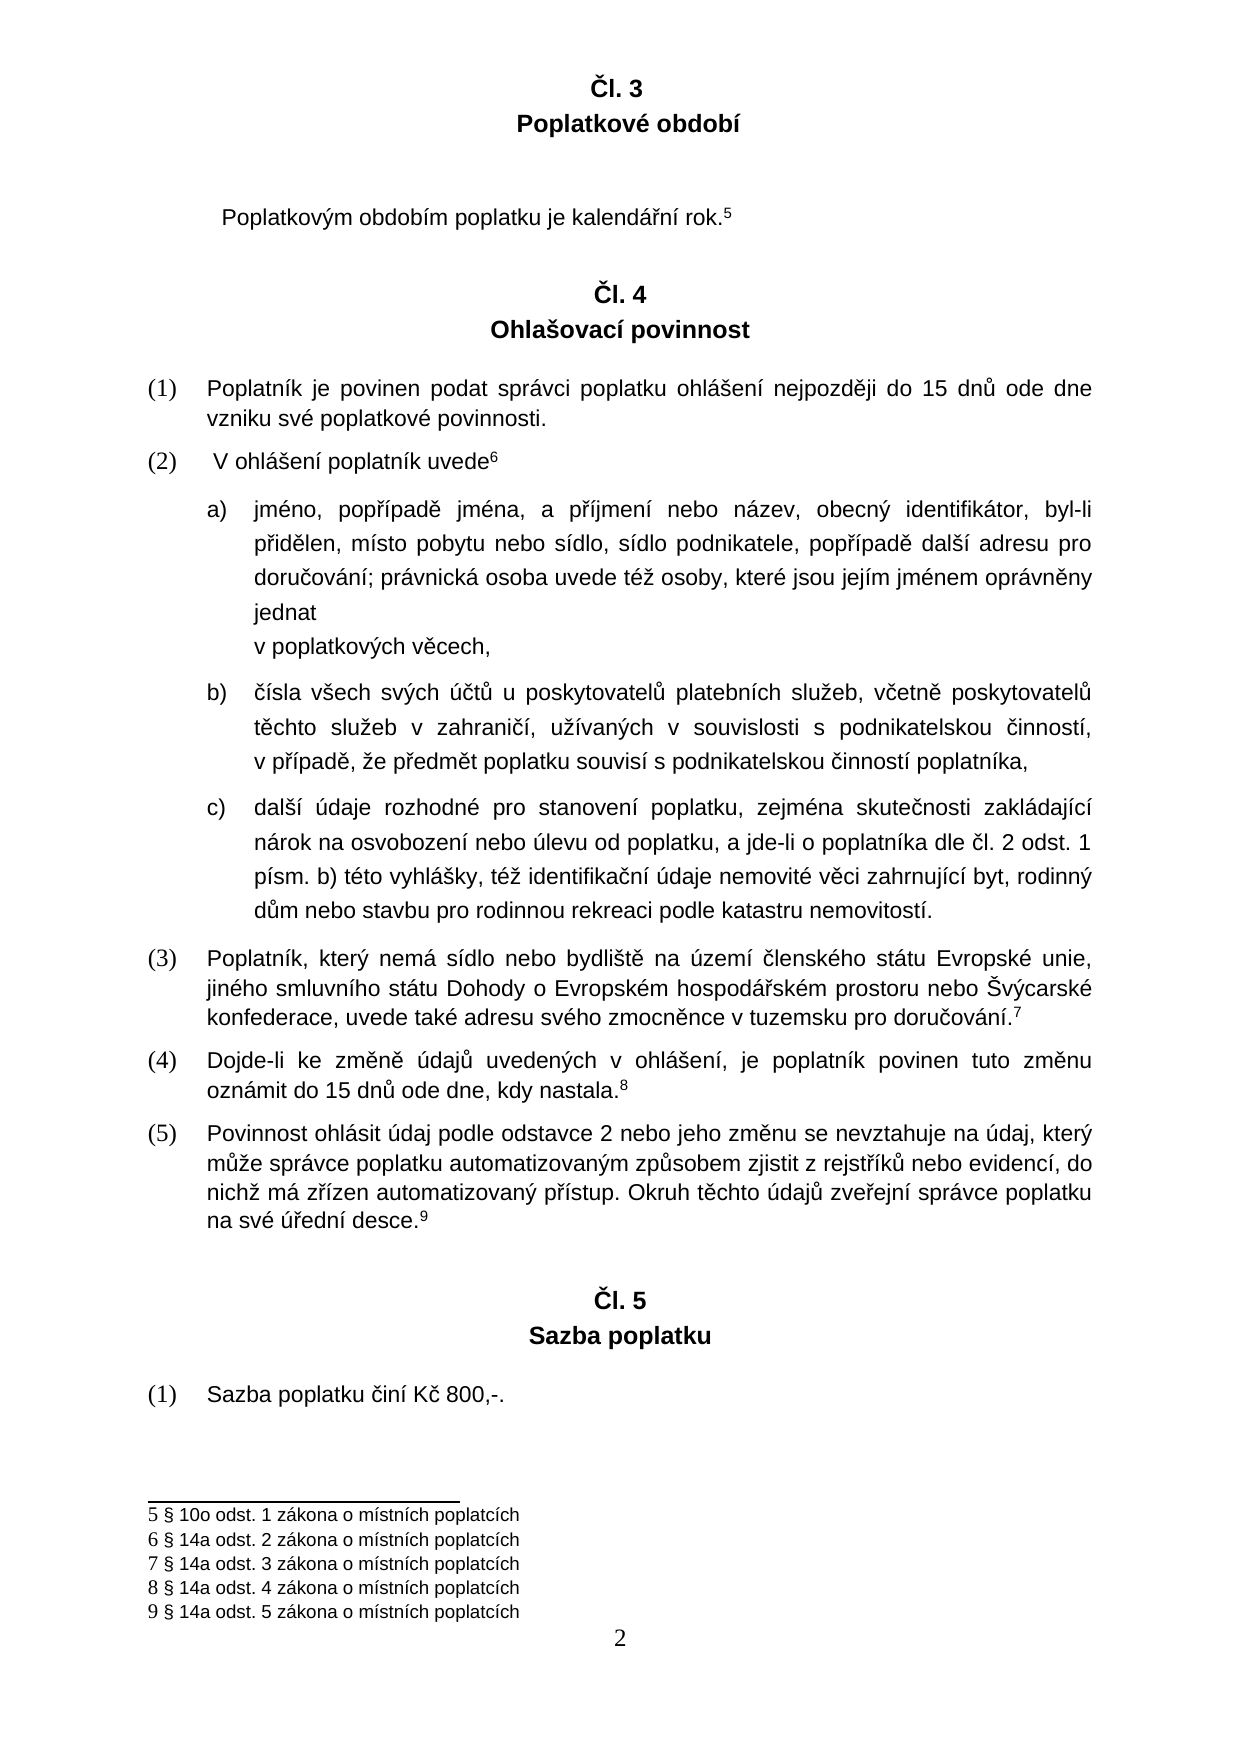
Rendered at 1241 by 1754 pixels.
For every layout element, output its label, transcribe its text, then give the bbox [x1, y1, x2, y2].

text Čl. 5 [148, 1286, 1093, 1315]
text Sazba poplatku [148, 1321, 1093, 1350]
list další údaje rozhodné pro stanovení poplatku, zejména skutečnosti zakládající nárok na osvobození nebo úlevu od poplatku, a jde-li o poplatníka dle čl. 2 odst. 1 písm. b) této vyhlášky, též identifikační údaje nemovité věci zahrnující byt, rodinný dům nebo stavbu pro rodinnou rekreaci podle katastru nemovitostí. [207, 794, 1093, 923]
list § 14a odst. 5 zákona o místních poplatcích [148, 1599, 1093, 1623]
list Sazba poplatku činí Kč 800,-. [148, 1379, 1093, 1408]
text Poplatkovým obdobím poplatku je kalendářní rok. [148, 204, 1093, 231]
list Poplatník, který nemá sídlo nebo bydliště na území členského státu Evropské unie, jiného smluvního státu Dohody o Evropském hospodářském prostoru nebo Švýcarské konfederace, uvede také adresu svého zmocněnce v tuzemsku pro doručování. [148, 943, 1093, 1030]
list V ohlášení poplatník uvede [148, 446, 1093, 475]
list Povinnost ohlásit údaj podle odstavce 2 nebo jeho změnu se nevztahuje na údaj, který může správce poplatku automatizovaným způsobem zjistit z rejstříků nebo evidencí, do nichž má zřízen automatizovaný přístup. Okruh těchto údajů zveřejní správce poplatku na své úřední desce. [148, 1118, 1093, 1234]
text Ohlašovací povinnost [148, 316, 1093, 344]
list čísla všech svých účtů u poskytovatelů platebních služeb, včetně poskytovatelů těchto služeb v zahraničí, užívaných v souvislosti s podnikatelskou činností, v případě, že předmět poplatku souvisí s podnikatelskou činností poplatníka, [207, 679, 1093, 774]
list Dojde-li ke změně údajů uvedených v ohlášení, je poplatník povinen tuto změnu oznámit do 15 dnů ode dne, kdy nastala. [148, 1045, 1093, 1103]
list § 14a odst. 3 zákona o místních poplatcích [148, 1551, 1093, 1574]
list § 14a odst. 4 zákona o místních poplatcích [148, 1574, 1093, 1599]
text Poplatkové období [510, 109, 1093, 137]
text Čl. 4 [148, 281, 1093, 309]
list Poplatník je povinen podat správci poplatku ohlášení nejpozději do 15 dnů ode dne vzniku své poplatkové povinnosti. [148, 373, 1093, 431]
text Čl. 3 [583, 74, 1093, 102]
list § 14a odst. 2 zákona o místních poplatcích [148, 1526, 1093, 1551]
list jméno, popřípadě jména, a příjmení nebo název, obecný identifikátor, byl-li přidělen, místo pobytu nebo sídlo, sídlo podnikatele, popřípadě další adresu pro doručování; právnická osoba uvede též osoby, které jsou jejím jménem oprávněny jednat v poplatkových věcech, [207, 496, 1093, 659]
text § 10o odst. 1 zákona o místních poplatcích [148, 1502, 1093, 1526]
